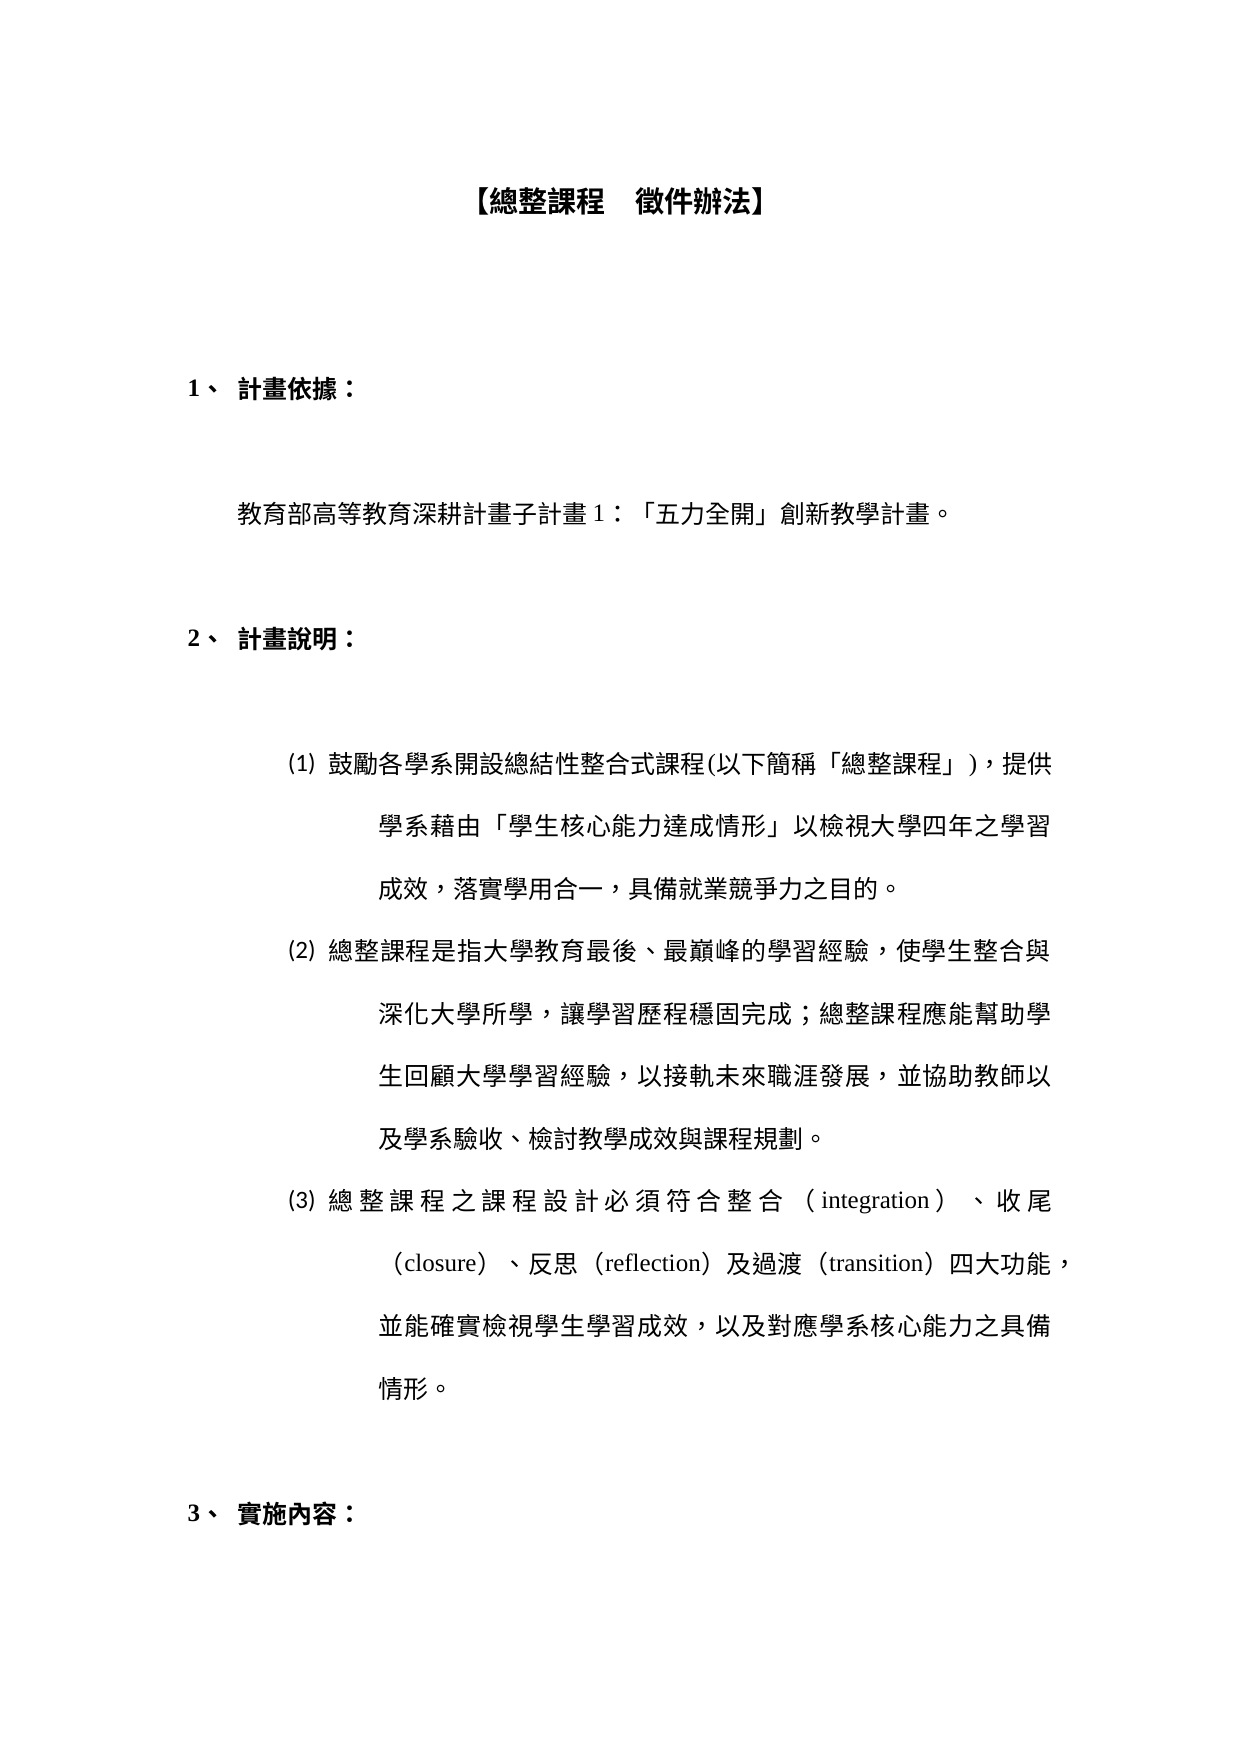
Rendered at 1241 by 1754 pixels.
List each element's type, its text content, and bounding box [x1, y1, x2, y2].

list 總整課程是指大學教育最後、最巔峰的學習經驗，使學生整合與深化大學所學，讓學習歷程穩固完成；總整課程應能幫助學生回顧大學學習經驗，以接軌未來職涯發展，並協助教師以及學系驗收、檢討教學成效與課程規劃。 [288, 908, 1053, 1158]
text 教育部高等教育深耕計畫子計畫1：「五力全開」創新教學計畫。 [237, 471, 1053, 533]
list 總整課程之課程設計必須符合整合（integration）、收尾（closure）、反思（reflection）及過渡（transition）四大功能，並能確實檢視學生學習成效，以及對應學系核心能力之具備情形。 [288, 1158, 1053, 1408]
list 計畫依據： [187, 346, 1053, 408]
list 計畫說明： [187, 596, 1053, 658]
text 【總整課程 徵件辦法】 [187, 158, 1053, 221]
list 實施內容： [187, 1471, 1053, 1533]
list 鼓勵各學系開設總結性整合式課程(以下簡稱「總整課程」)，提供學系藉由「學生核心能力達成情形」以檢視大學四年之學習成效，落實學用合一，具備就業競爭力之目的。 [288, 721, 1053, 908]
